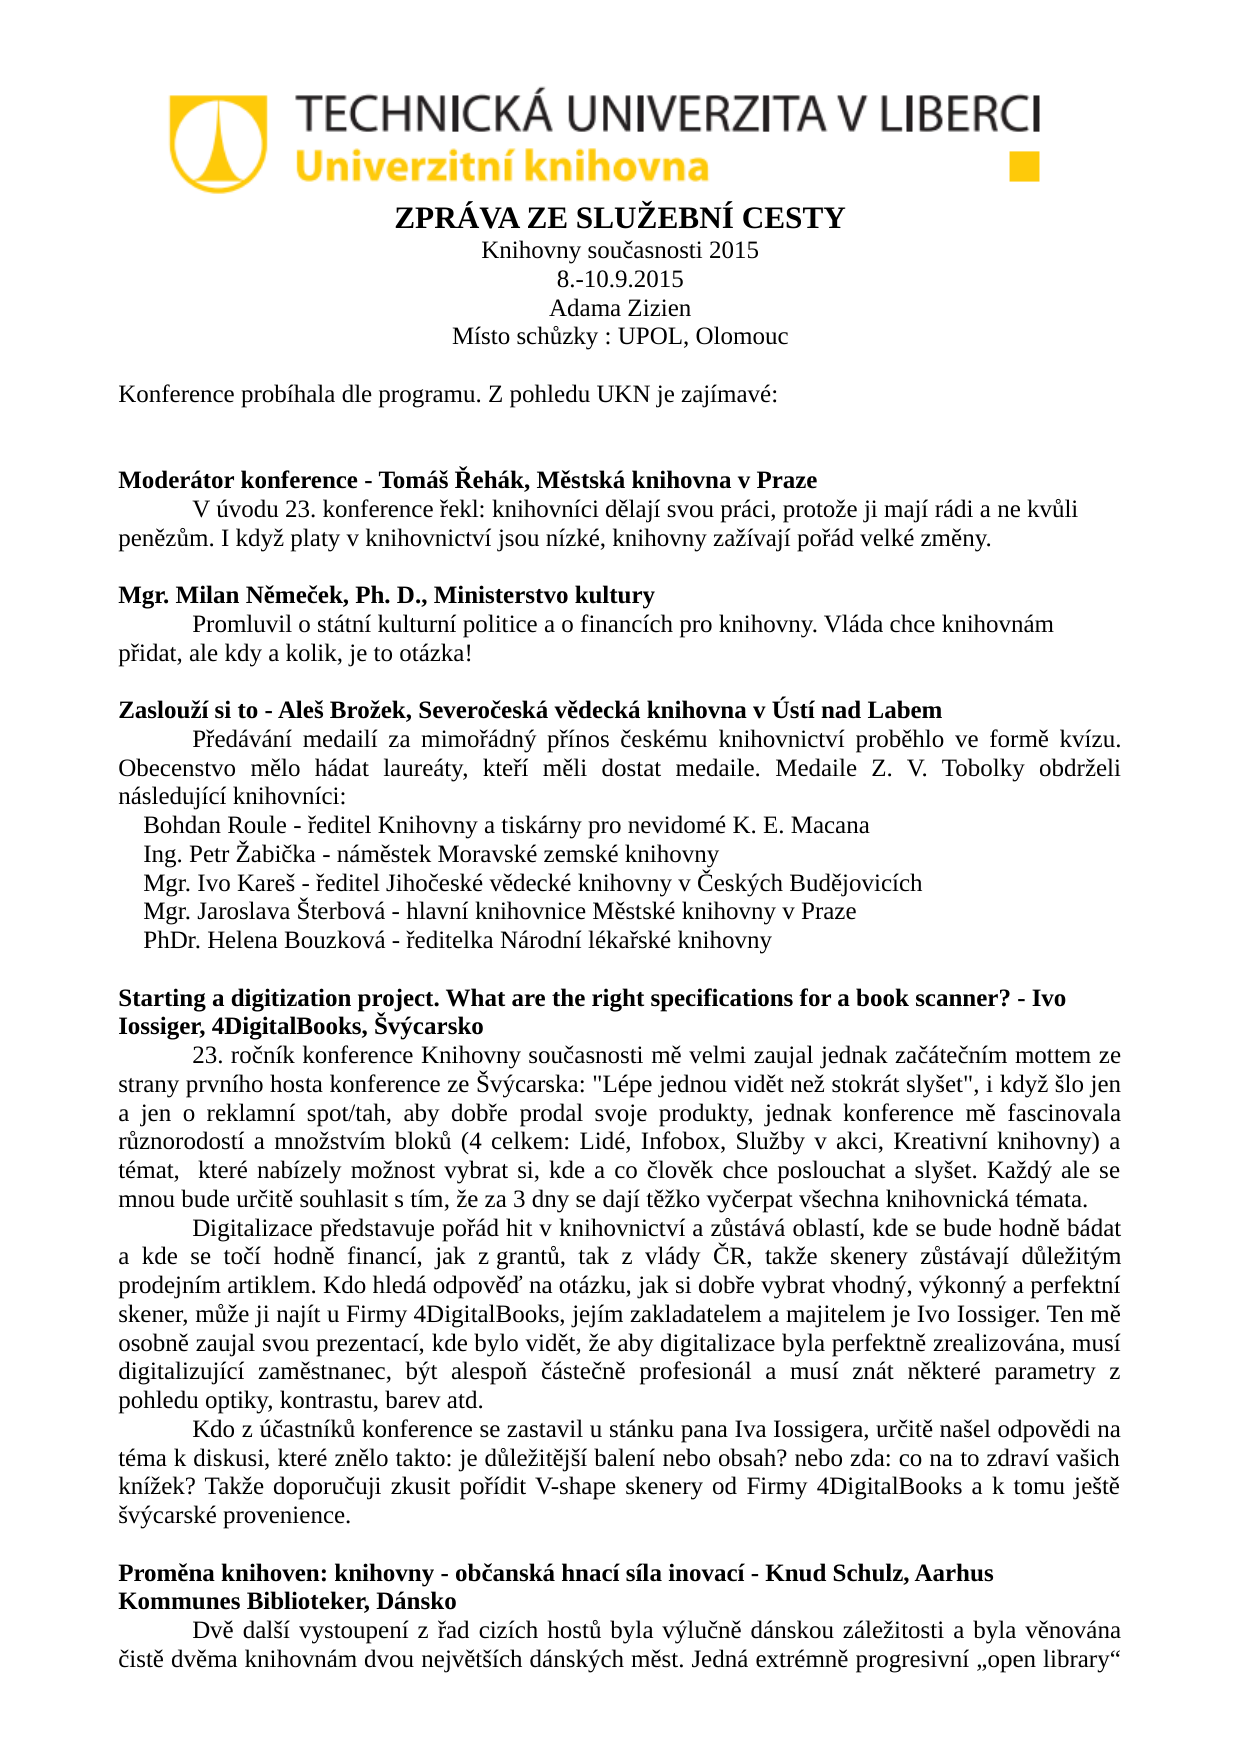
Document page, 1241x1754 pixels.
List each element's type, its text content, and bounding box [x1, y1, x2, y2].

text Proměna knihoven: knihovny - občanská hnací síla inovací - Knud Schulz, Aarhus Kommunes Biblioteker, Dánsko [118, 1558, 1122, 1615]
text Mgr. Milan Němeček, Ph. D., Ministerstvo kultury [118, 580, 1122, 609]
text Adama Zizien [118, 293, 1122, 321]
text Ing. Petr Žabička - náměstek Moravské zemské knihovny [118, 839, 1122, 868]
text Konference probíhala dle programu. Z pohledu UKN je zajímavé: [118, 379, 1122, 408]
text V úvodu 23. konference řekl: knihovníci dělají svou práci, protože ji mají rádi a ne kvůli penězům. I když platy v knihovnictví jsou nízké, knihovny zažívají pořád velké změny. [118, 494, 1122, 551]
text Digitalizace představuje pořád hit v knihovnictví a zůstává oblastí, kde se bude hodně bádat a kde se točí hodně financí, jak z grantů, tak z vlády ČR, takže skenery zůstávají důležitým prodejním artiklem. Kdo hledá odpověď na otázku, jak si dobře vybrat vhodný, výkonný a perfektní skener, může ji najít u Firmy 4DigitalBooks, jejím zakladatelem a majitelem je Ivo Iossiger. Ten mě osobně zaujal svou prezentací, kde bylo vidět, že aby digitalizace byla perfektně zrealizována, musí digitalizující zaměstnanec, být alespoň částečně profesionál a musí znát některé parametry z pohledu optiky, kontrastu, barev atd. [118, 1213, 1122, 1414]
text ZPRÁVA ZE SLUŽEBNÍ CESTY [118, 199, 1122, 235]
text Starting a digitization project. What are the right specifications for a book scanner? - Ivo Iossiger, 4DigitalBooks, Švýcarsko [118, 983, 1122, 1040]
text Mgr. Ivo Kareš - ředitel Jihočeské vědecké knihovny v Českých Budějovicích [118, 868, 1122, 896]
text Dvě další vystoupení z řad cizích hostů byla výlučně dánskou záležitosti a byla věnována čistě dvěma knihovnám dvou největších dánských měst. Jedná extrémně progresivní „open library“ [118, 1615, 1122, 1673]
text Knihovny současnosti 2015 [118, 235, 1122, 264]
text Předávání medailí za mimořádný přínos českému knihovnictví proběhlo ve formě kvízu. Obecenstvo mělo hádat laureáty, kteří měli dostat medaile. Medaile Z. V. Tobolky obdrželi následující knihovníci: [118, 724, 1122, 810]
text Zaslouží si to - Aleš Brožek, Severočeská vědecká knihovna v Ústí nad Labem [118, 695, 1122, 724]
text Promluvil o státní kulturní politice a o financích pro knihovny. Vláda chce knihovnám přidat, ale kdy a kolik, je to otázka! [118, 609, 1122, 666]
text 23. ročník konference Knihovny současnosti mě velmi zaujal jednak začátečním mottem ze strany prvního hosta konference ze Švýcarska: "Lépe jednou vidět než stokrát slyšet", i když šlo jen a jen o reklamní spot/tah, aby dobře prodal svoje produkty, jednak konference mě fascinovala různorodostí a množstvím bloků (4 celkem: Lidé, Infobox, Služby v akci, Kreativní knihovny) a témat, které nabízely možnost vybrat si, kde a co člověk chce poslouchat a slyšet. Každý ale se mnou bude určitě souhlasit s tím, že za 3 dny se dají těžko vyčerpat všechna knihovnická témata. [118, 1040, 1122, 1213]
text Bohdan Roule - ředitel Knihovny a tiskárny pro nevidomé K. E. Macana [118, 810, 1122, 839]
text Moderátor konference - Tomáš Řehák, Městská knihovna v Praze [118, 465, 1122, 494]
picture [118, 73, 1089, 200]
text 8.-10.9.2015 [118, 264, 1122, 293]
text Kdo z účastníků konference se zastavil u stánku pana Iva Iossigera, určitě našel odpovědi na téma k diskusi, které znělo takto: je důležitější balení nebo obsah? nebo zda: co na to zdraví vašich knížek? Takže doporučuji zkusit pořídit V-shape skenery od Firmy 4DigitalBooks a k tomu ještě švýcarské provenience. [118, 1414, 1122, 1529]
text Místo schůzky : UPOL, Olomouc [118, 321, 1122, 350]
text PhDr. Helena Bouzková - ředitelka Národní lékařské knihovny [118, 925, 1122, 954]
text Mgr. Jaroslava Šterbová - hlavní knihovnice Městské knihovny v Praze [118, 896, 1122, 925]
